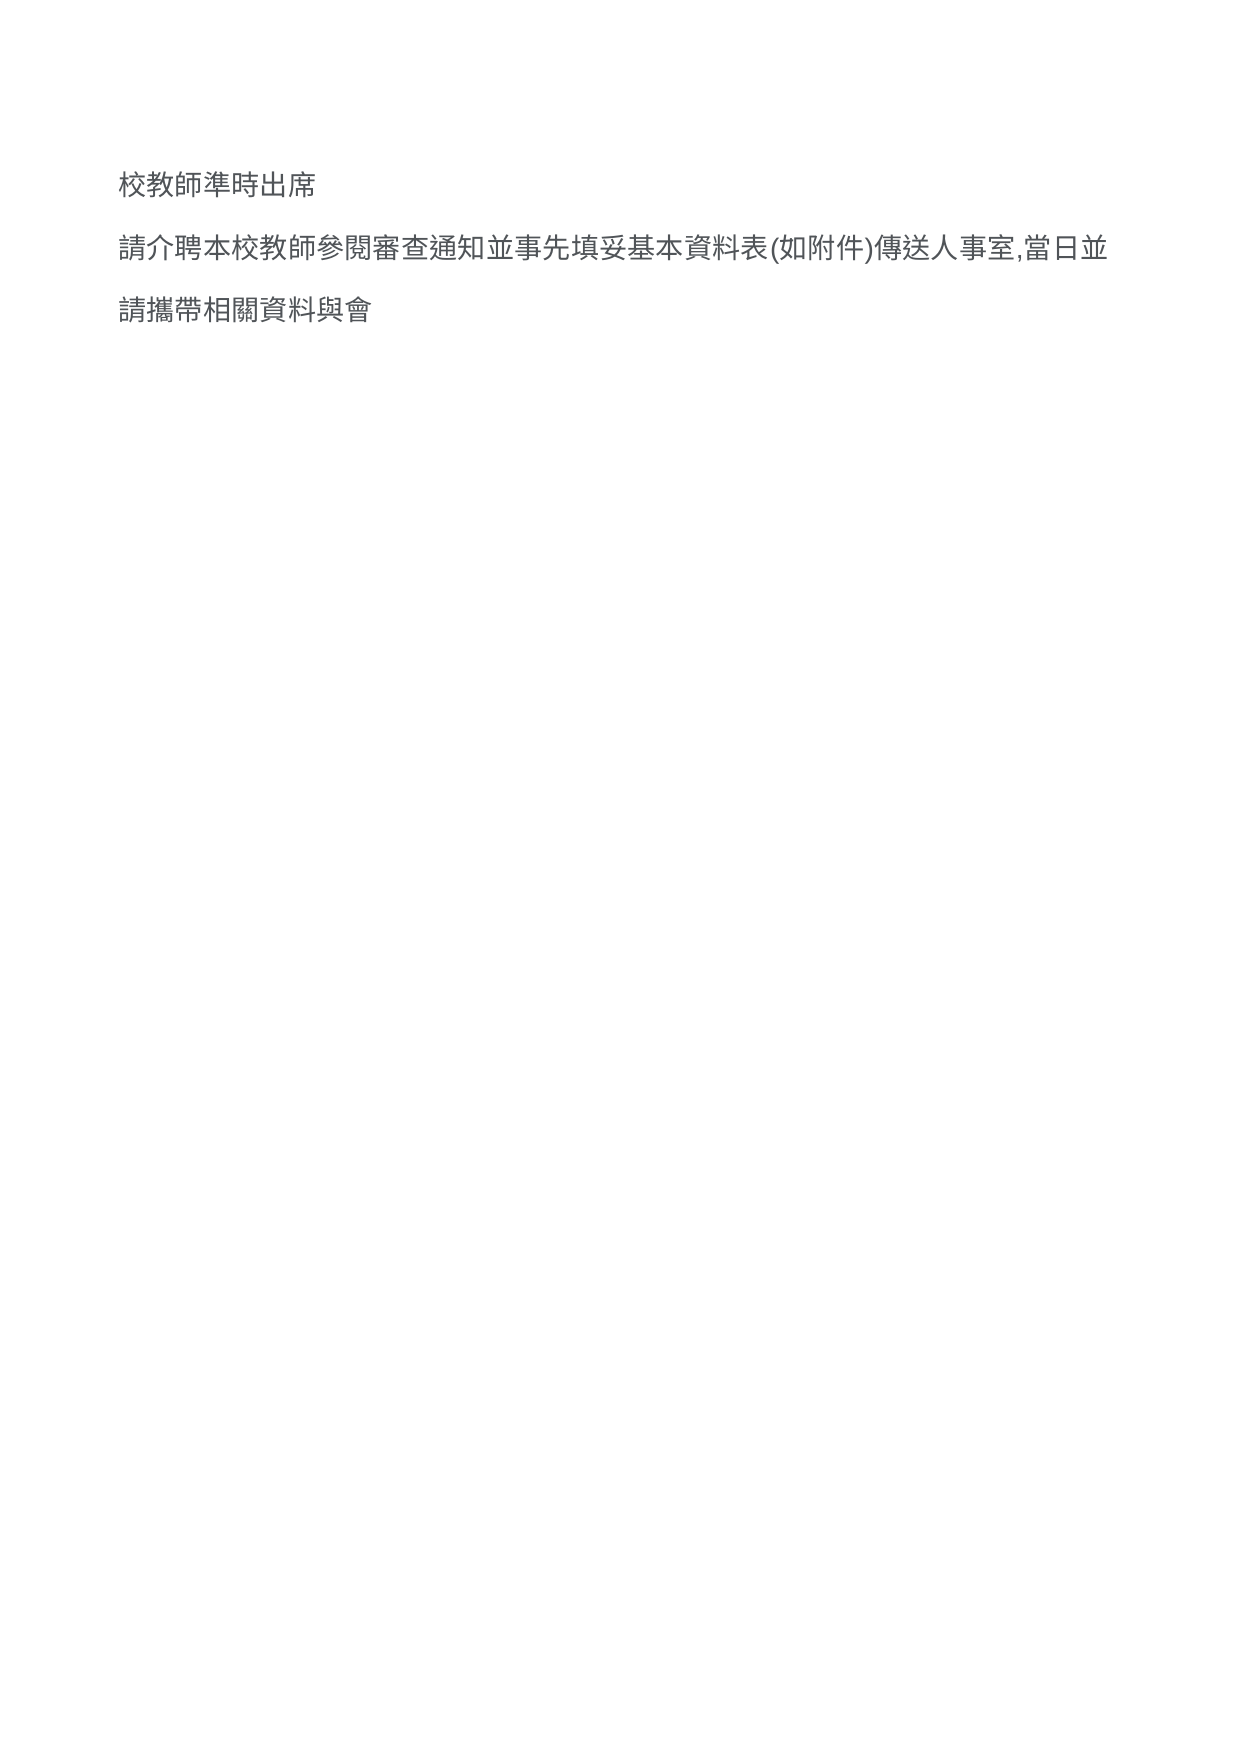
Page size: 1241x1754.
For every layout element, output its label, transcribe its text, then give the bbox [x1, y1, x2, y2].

text 請介聘本校教師參閱審查通知並事先填妥基本資料表(如附件)傳送人事室,當日並請攜帶相關資料與會 [118, 204, 1122, 329]
text 校教師準時出席 [118, 142, 1122, 204]
